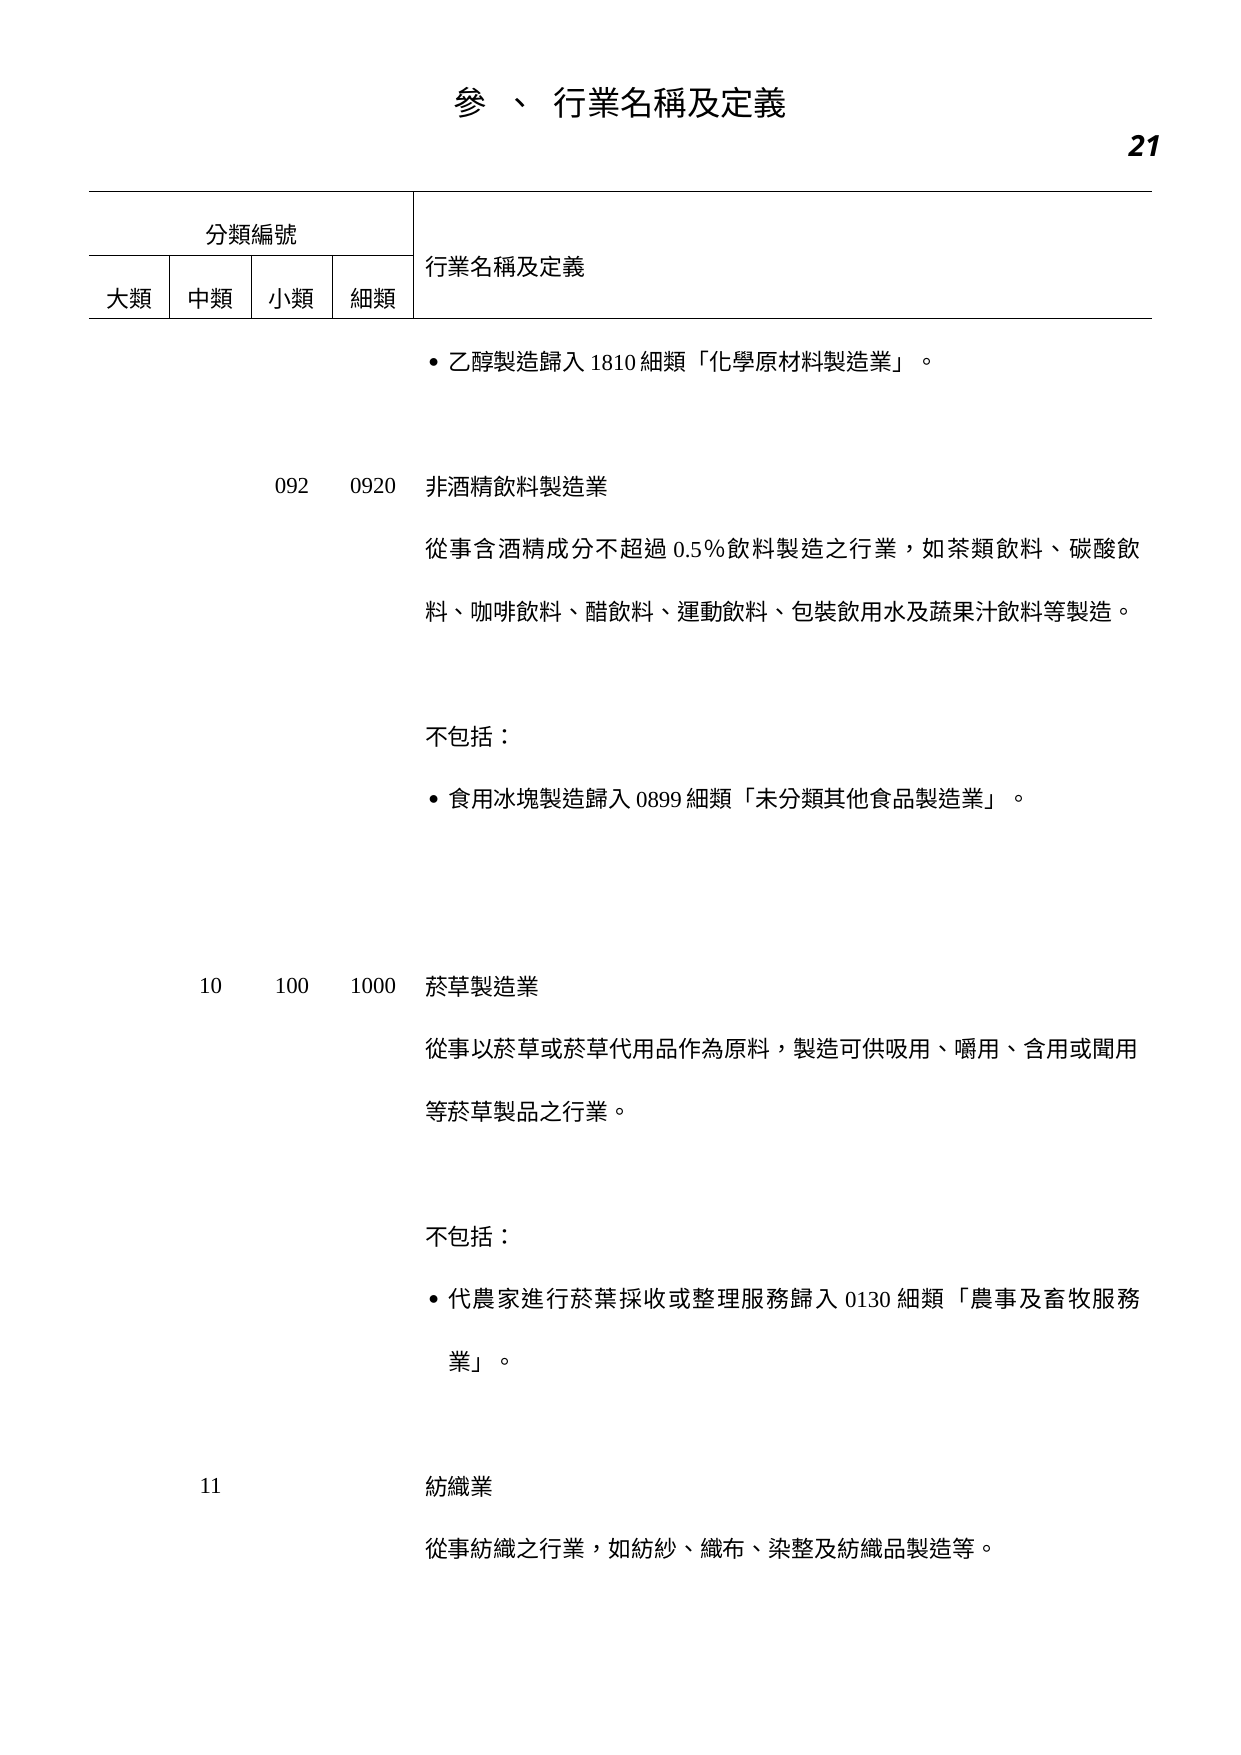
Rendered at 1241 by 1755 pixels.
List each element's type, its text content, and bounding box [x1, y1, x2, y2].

table_cell [89, 1443, 170, 1568]
table_cell 11 [170, 1443, 251, 1568]
table_cell [170, 443, 251, 943]
table_cell [332, 1443, 413, 1568]
table_cell 非酒精飲料製造業 從事含酒精成分不超過0.5％飲料製造之行業，如茶類飲料、碳酸飲料、咖啡飲料、醋飲料、運動飲料、包裝飲用水及蔬果汁飲料等製造。 不包括： 食用冰塊製造歸入0899細類「未分類其他食品製造業」。 [414, 443, 1152, 943]
table_cell 0920 [332, 443, 413, 943]
table_cell 1000 [332, 943, 413, 1443]
table_cell [251, 319, 332, 443]
table_header 行業名稱及定義 [414, 192, 1152, 318]
table_cell [89, 319, 170, 443]
table_cell [89, 943, 170, 1443]
table_cell [89, 443, 170, 943]
table_cell 細類 [333, 256, 413, 318]
table_header 分類編號 [89, 192, 413, 255]
table_cell 菸草製造業 從事以菸草或菸草代用品作為原料，製造可供吸用、嚼用、含用或聞用等菸草製品之行業。 不包括： 代農家進行菸葉採收或整理服務歸入0130細類「農事及畜牧服務業」。 [414, 943, 1152, 1443]
table_cell [251, 1443, 332, 1568]
table_cell 10 [170, 943, 251, 1443]
table_cell 中類 [170, 256, 251, 318]
table_cell 100 [251, 943, 332, 1443]
table_cell [332, 319, 413, 443]
table_cell [170, 319, 251, 443]
table_cell 小類 [252, 256, 332, 318]
table_cell 大類 [89, 256, 169, 318]
table_cell 其他酒精飲料製造業 從事啤酒以外，含酒精成分超過0.5％飲料製造之行業，如釀造酒、再製酒、蒸餾酒、料理酒等製造。 不包括： 乙醇製造歸入1810細類「化學原材料製造業」。 [414, 319, 1152, 443]
table_cell 092 [251, 443, 332, 943]
table_cell 紡織業 從事紡織之行業，如紡紗、織布、染整及紡織品製造等。 不包括： 成衣製造歸入12中類「成衣及服飾品製造業」之適當類別。 [414, 1443, 1152, 1568]
